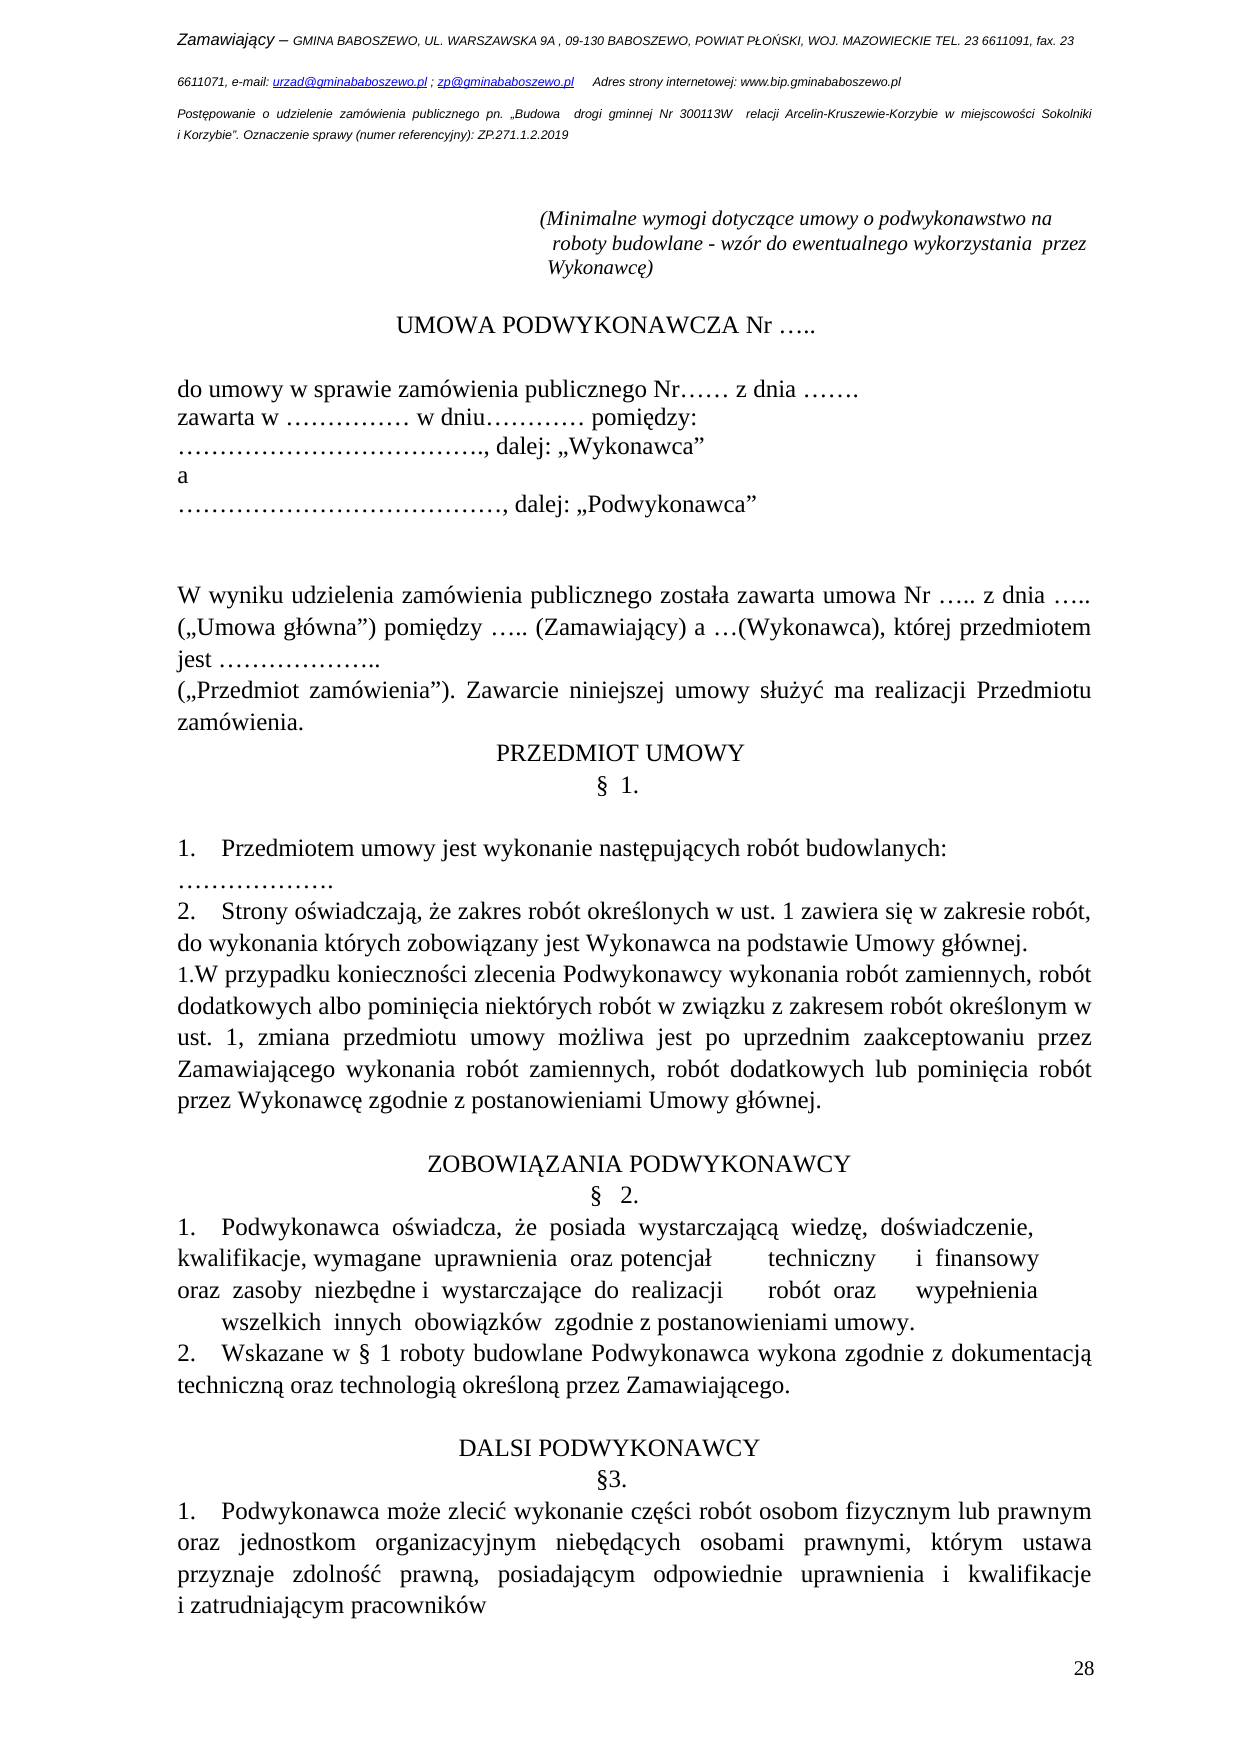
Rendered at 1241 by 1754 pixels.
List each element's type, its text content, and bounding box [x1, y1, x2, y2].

text DALSI PODWYKONAWCY [177, 1433, 1092, 1462]
text (Minimalne wymogi dotyczące umowy o podwykonawstwo na [177, 202, 1092, 231]
text a [177, 460, 1092, 489]
text ………………. [177, 865, 1092, 893]
text 2. Wskazane w § 1 roboty budowlane Podwykonawca wykona zgodnie z dokumentacją techniczną oraz technologią określoną przez Zamawiającego. [177, 1338, 1092, 1398]
text § 1. [177, 770, 1092, 799]
list W przypadku konieczności zlecenia Podwykonawcy wykonania robót zamiennych, robót dodatkowych albo pominięcia niektórych robót w związku z zakresem robót określonym w ust. 1, zmiana przedmiotu umowy możliwa jest po uprzednim zaakceptowaniu przez Zamawiającego wykonania robót zamiennych, robót dodatkowych lub pominięcia robót przez Wykonawcę zgodnie z postanowieniami Umowy głównej. [177, 959, 1092, 1114]
text Wykonawcę) [177, 255, 1092, 279]
text zawarta w …………… w dniu………… pomiędzy: [177, 402, 1092, 431]
text 1. Przedmiotem umowy jest wykonanie następujących robót budowlanych: [177, 833, 1092, 862]
text do umowy w sprawie zamówienia publicznego Nr…… z dnia ……. [177, 374, 1092, 402]
text ZOBOWIĄZANIA PODWYKONAWCY [177, 1149, 1092, 1177]
text § 2. [177, 1180, 1092, 1209]
text UMOWA PODWYKONAWCZA Nr ….. [177, 311, 1092, 339]
text roboty budowlane - wzór do ewentualnego wykorzystania przez [177, 231, 1092, 255]
text …………………………………, dalej: „Podwykonawca” [177, 489, 1092, 517]
text PRZEDMIOT UMOWY [177, 738, 1092, 767]
text ………………………………., dalej: „Wykonawca” [177, 431, 1092, 460]
text („Przedmiot zamówienia”). Zawarcie niniejszej umowy służyć ma realizacji Przedmiotu zamówienia. [177, 675, 1092, 736]
text 1. Podwykonawca może zlecić wykonanie części robót osobom fizycznym lub prawnym oraz jednostkom organizacyjnym niebędących osobami prawnymi, którym ustawa przyznaje zdolność prawną, posiadającym odpowiednie uprawnienia i kwalifikacje i zatrudniającym pracowników [177, 1496, 1092, 1619]
text §3. [177, 1464, 1092, 1493]
text 1. Podwykonawca oświadcza, że posiada wystarczającą wiedzę, doświadczenie, kwalifikacje, wymagane uprawnienia oraz potencjał techniczny i finansowy oraz zasoby niezbędne i wystarczające do realizacji robót oraz wypełnienia wszelkich innych obowiązków zgodnie z postanowieniami umowy. [177, 1212, 1092, 1335]
text W wyniku udzielenia zamówienia publicznego została zawarta umowa Nr ….. z dnia ….. („Umowa główna”) pomiędzy ….. (Zamawiający) a …(Wykonawca), której przedmiotem jest ……………….. [177, 581, 1092, 672]
text 2. Strony oświadczają, że zakres robót określonych w ust. 1 zawiera się w zakresie robót, do wykonania których zobowiązany jest Wykonawca na podstawie Umowy głównej. [177, 896, 1092, 957]
